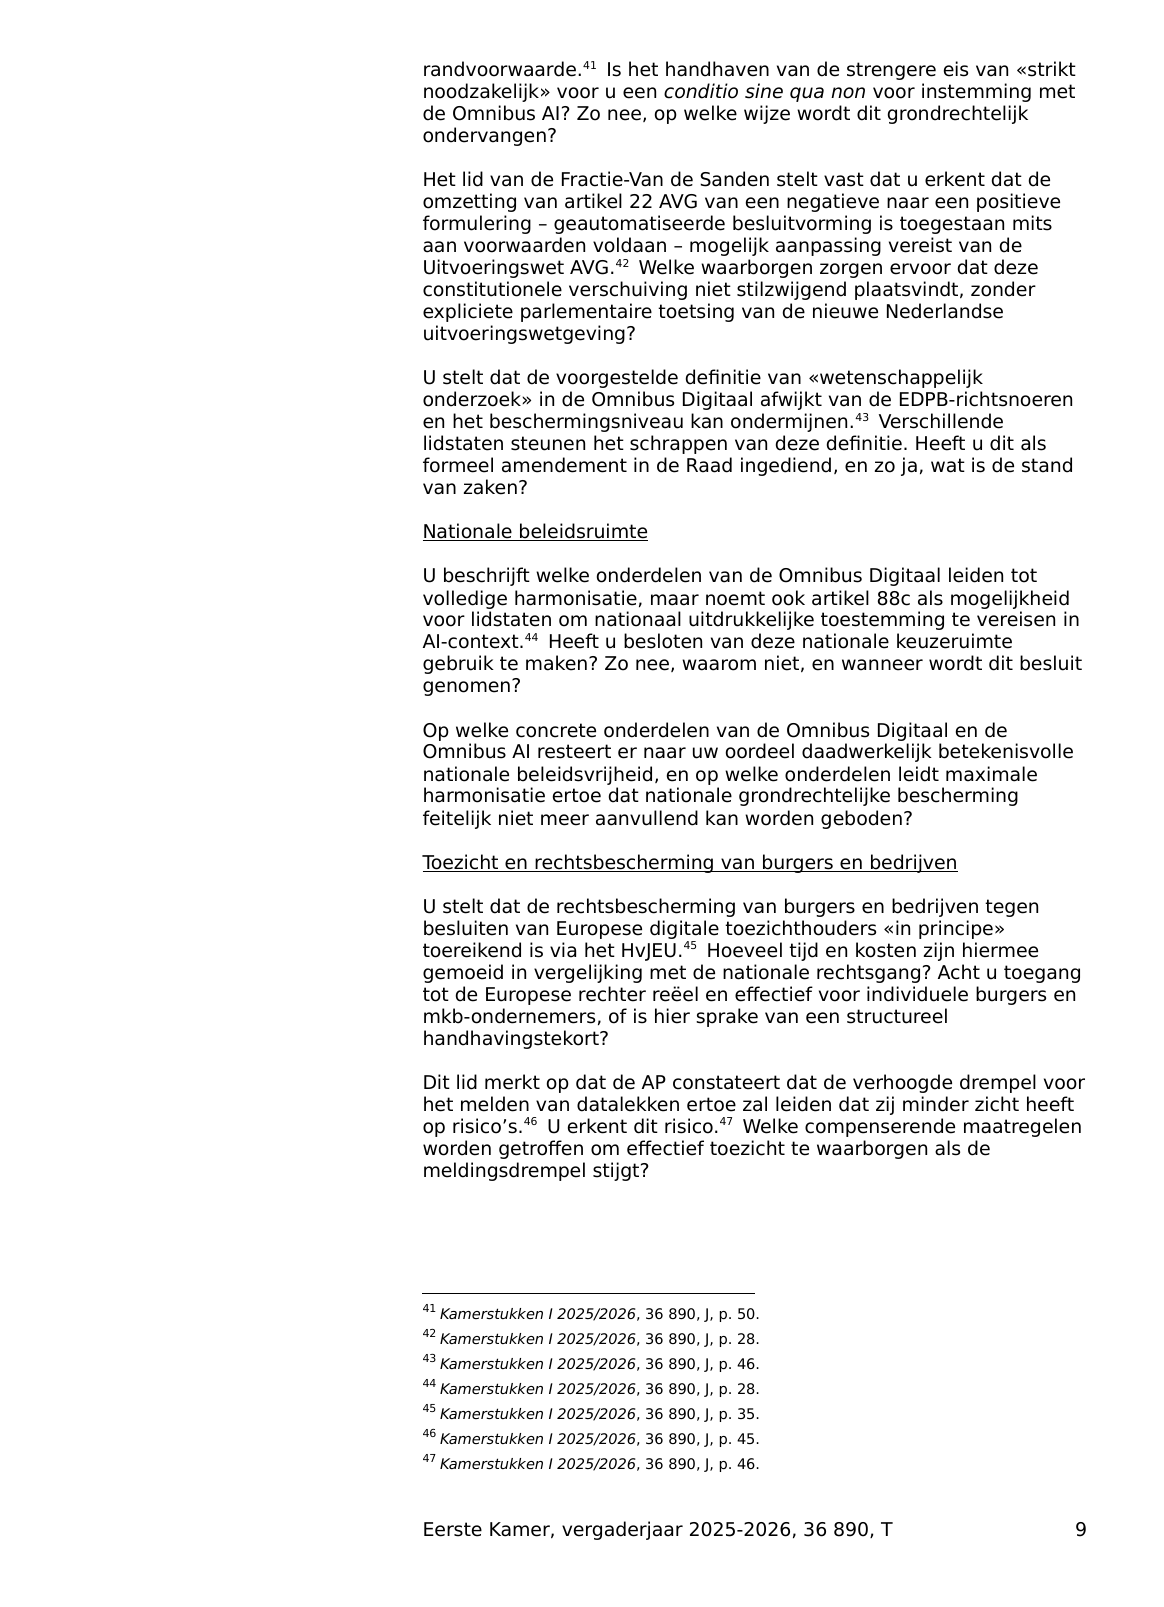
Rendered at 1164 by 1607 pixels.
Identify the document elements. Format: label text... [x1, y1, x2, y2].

text Kamerstukken I 2025/2026, 36 890, J, p. 28. [422, 1327, 1087, 1349]
text Dit lid merkt op dat de AP constateert dat de verhoogde drempel voor het melden van datalekken ertoe zal leiden dat zij minder zicht heeft op risico’s. U erkent dit risico. Welke compenserende maatregelen worden getroffen om effectief toezicht te waarborgen als de meldingsdrempel stijgt? [422, 1072, 1087, 1182]
text Kamerstukken I 2025/2026, 36 890, J, p. 46. [422, 1352, 1087, 1374]
text Kamerstukken I 2025/2026, 36 890, J, p. 35. [422, 1402, 1087, 1424]
text Kamerstukken I 2025/2026, 36 890, J, p. 28. [422, 1377, 1087, 1399]
text Kamerstukken I 2025/2026, 36 890, J, p. 50. [422, 1302, 1087, 1324]
subtitle Toezicht en rechtsbescherming van burgers en bedrijven [422, 852, 1087, 873]
text U beschrijft welke onderdelen van de Omnibus Digitaal leiden tot volledige harmonisatie, maar noemt ook artikel 88c als mogelijkheid voor lidstaten om nationaal uitdrukkelijke toestemming te vereisen in AI-context. Heeft u besloten van deze nationale keuzeruimte gebruik te maken? Zo nee, waarom niet, en wanneer wordt dit besluit genomen? [422, 565, 1087, 697]
text Het lid van de Fractie-Van de Sanden stelt vast dat u erkent dat de omzetting van artikel 22 AVG van een negatieve naar een positieve formulering – geautomatiseerde besluitvorming is toegestaan mits aan voorwaarden voldaan – mogelijk aanpassing vereist van de Uitvoeringswet AVG. Welke waarborgen zorgen ervoor dat deze constitutionele verschuiving niet stilzwijgend plaatsvindt, zonder expliciete parlementaire toetsing van de nieuwe Nederlandse uitvoeringswetgeving? [422, 169, 1087, 345]
text Kamerstukken I 2025/2026, 36 890, J, p. 46. [422, 1452, 1087, 1474]
text U stelt dat de voorgestelde definitie van «wetenschappelijk onderzoek» in de Omnibus Digitaal afwijkt van de EDPB-richtsnoeren en het beschermingsniveau kan ondermijnen. Verschillende lidstaten steunen het schrappen van deze definitie. Heeft u dit als formeel amendement in de Raad ingediend, en zo ja, wat is de stand van zaken? [422, 367, 1087, 499]
text Kamerstukken I 2025/2026, 36 890, J, p. 45. [422, 1427, 1087, 1449]
text U stelt dat de rechtsbescherming van burgers en bedrijven tegen besluiten van Europese digitale toezichthouders «in principe» toereikend is via het HvJEU. Hoeveel tijd en kosten zijn hiermee gemoeid in vergelijking met de nationale rechtsgang? Acht u toegang tot de Europese rechter reëel en effectief voor individuele burgers en mkb-ondernemers, of is hier sprake van een structureel handhavingstekort? [422, 896, 1087, 1049]
text randvoorwaarde. Is het handhaven van de strengere eis van «strikt noodzakelijk» voor u een conditio sine qua non voor instemming met de Omnibus AI? Zo nee, op welke wijze wordt dit grondrechtelijk ondervangen? [422, 59, 1087, 147]
text Op welke concrete onderdelen van de Omnibus Digitaal en de Omnibus AI resteert er naar uw oordeel daadwerkelijk betekenisvolle nationale beleidsvrijheid, en op welke onderdelen leidt maximale harmonisatie ertoe dat nationale grondrechtelijke bescherming feitelijk niet meer aanvullend kan worden geboden? [422, 719, 1087, 829]
subtitle Nationale beleidsruimte [422, 521, 1087, 543]
